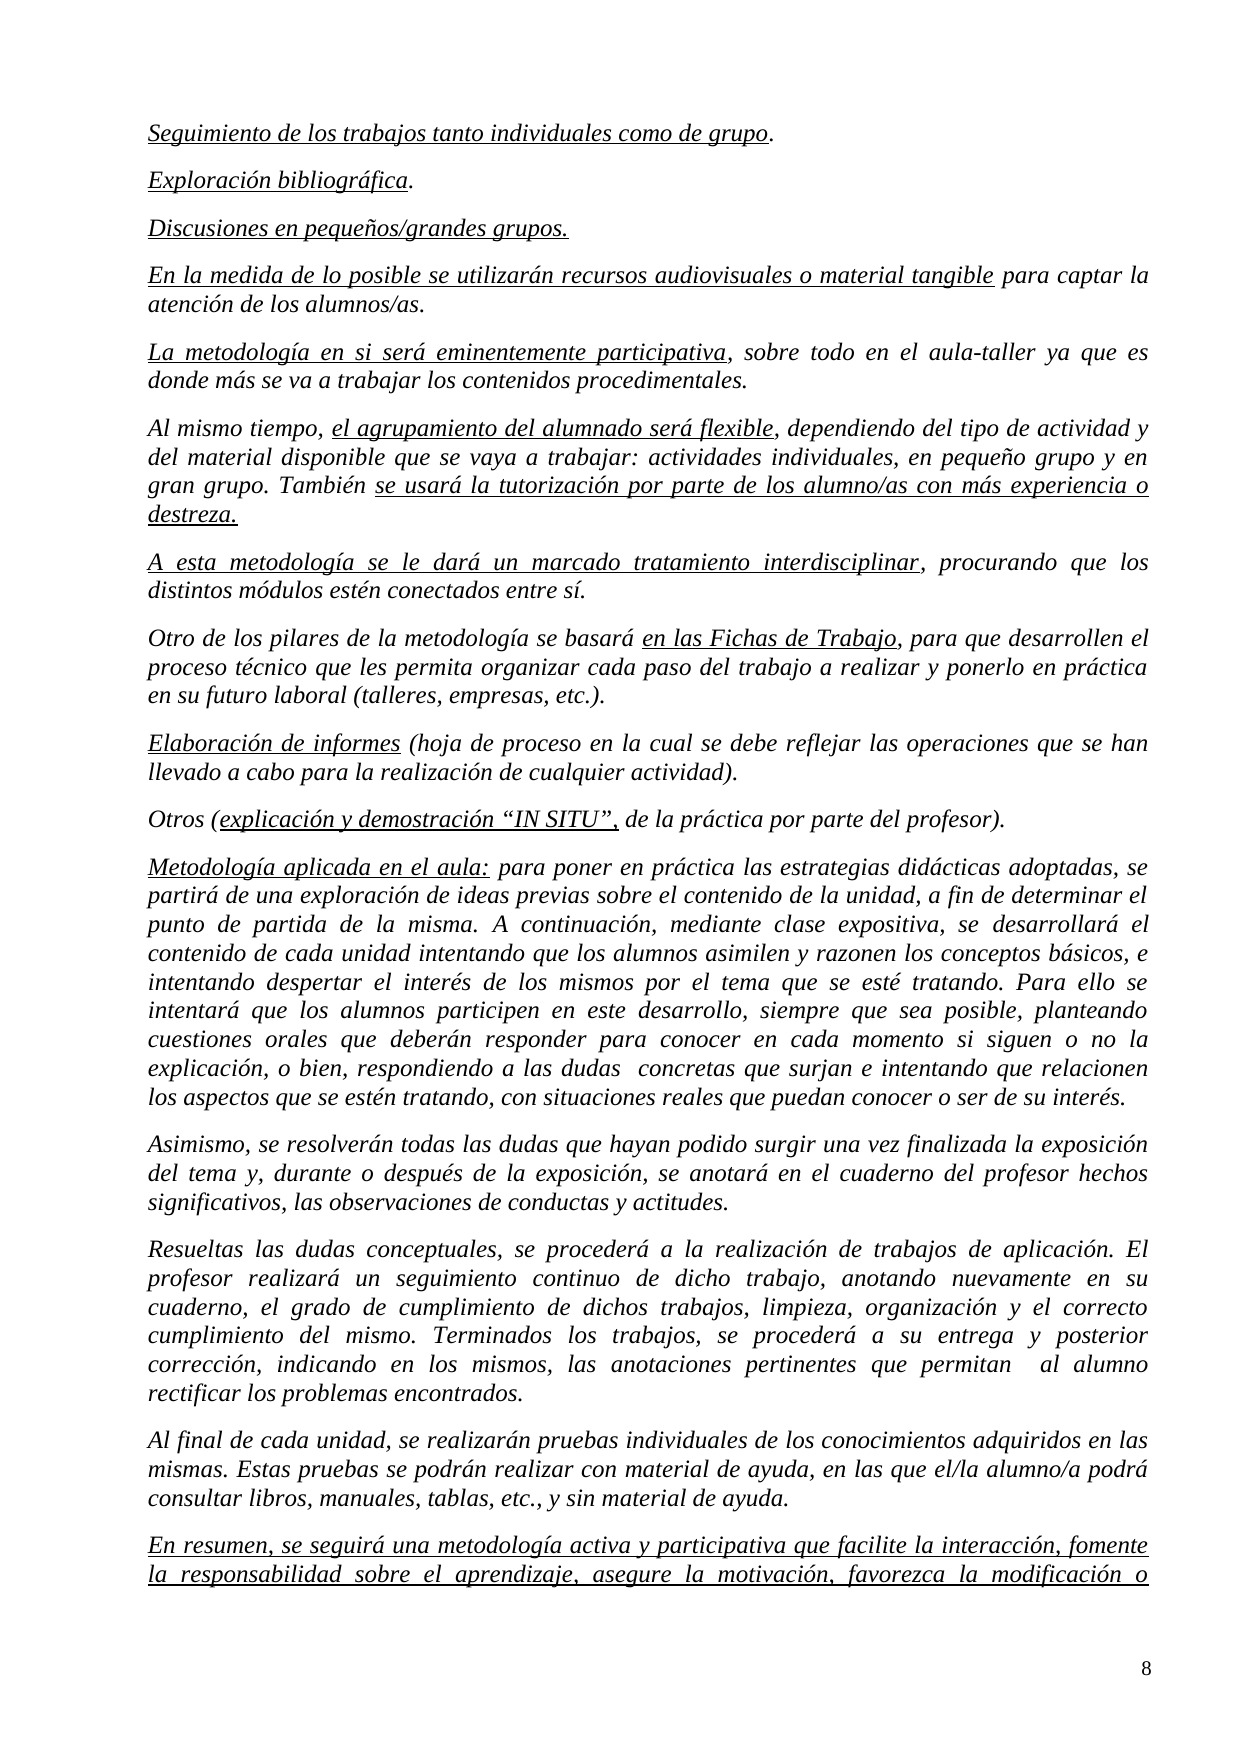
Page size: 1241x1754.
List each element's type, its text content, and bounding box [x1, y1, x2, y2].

text Elaboración de informes (hoja de proceso en la cual se debe reflejar las operaciones que se han llevado a cabo para la realización de cualquier actividad). [148, 728, 1152, 786]
text A esta metodología se le dará un marcado tratamiento interdisciplinar, procurando que los distintos módulos estén conectados entre sí. [148, 547, 1152, 604]
text Exploración bibliográfica. [148, 166, 1152, 194]
text Discusiones en pequeños/grandes grupos. [148, 213, 1152, 242]
text Asimismo, se resolverán todas las dudas que hayan podido surgir una vez finalizada la exposición del tema y, durante o después de la exposición, se anotará en el cuaderno del profesor hechos significativos, las observaciones de conductas y actitudes. [148, 1129, 1152, 1216]
text La metodología en si será eminentemente participativa, sobre todo en el aula-taller ya que es donde más se va a trabajar los contenidos procedimentales. [148, 337, 1152, 394]
text Al mismo tiempo, el agrupamiento del alumnado será flexible, dependiendo del tipo de actividad y del material disponible que se vaya a trabajar: actividades individuales, en pequeño grupo y en gran grupo. También se usará la tutorización por parte de los alumno/as con más experiencia o destreza. [148, 413, 1152, 528]
text En la medida de lo posible se utilizarán recursos audiovisuales o material tangible para captar la atención de los alumnos/as. [148, 261, 1152, 318]
text Al final de cada unidad, se realizarán pruebas individuales de los conocimientos adquiridos en las mismas. Estas pruebas se podrán realizar con material de ayuda, en las que el/la alumno/a podrá consultar libros, manuales, tablas, etc., y sin material de ayuda. [148, 1426, 1152, 1512]
text Otros (explicación y demostración “IN SITU”, de la práctica por parte del profesor). [148, 804, 1152, 833]
text Metodología aplicada en el aula: para poner en práctica las estrategias didácticas adoptadas, se partirá de una exploración de ideas previas sobre el contenido de la unidad, a fin de determinar el punto de partida de la misma. A continuación, mediante clase expositiva, se desarrollará el contenido de cada unidad intentando que los alumnos asimilen y razonen los conceptos básicos, e intentando despertar el interés de los mismos por el tema que se esté tratando. Para ello se intentará que los alumnos participen en este desarrollo, siempre que sea posible, planteando cuestiones orales que deberán responder para conocer en cada momento si siguen o no la explicación, o bien, respondiendo a las dudas concretas que surjan e intentando que relacionen los aspectos que se estén tratando, con situaciones reales que puedan conocer o ser de su interés. [148, 852, 1152, 1111]
text Seguimiento de los trabajos tanto individuales como de grupo. [148, 118, 1152, 147]
text En resumen, se seguirá una metodología activa y participativa que facilite la interacción, fomente la responsabilidad sobre el aprendizaje, asegure la motivación, favorezca la modificación o [148, 1531, 1152, 1588]
text Otro de los pilares de la metodología se basará en las Fichas de Trabajo, para que desarrollen el proceso técnico que les permita organizar cada paso del trabajo a realizar y ponerlo en práctica en su futuro laboral (talleres, empresas, etc.). [148, 623, 1152, 709]
text Resueltas las dudas conceptuales, se procederá a la realización de trabajos de aplicación. El profesor realizará un seguimiento continuo de dicho trabajo, anotando nuevamente en su cuaderno, el grado de cumplimiento de dichos trabajos, limpieza, organización y el correcto cumplimiento del mismo. Terminados los trabajos, se procederá a su entrega y posterior corrección, indicando en los mismos, las anotaciones pertinentes que permitan al alumno rectificar los problemas encontrados. [148, 1234, 1152, 1407]
